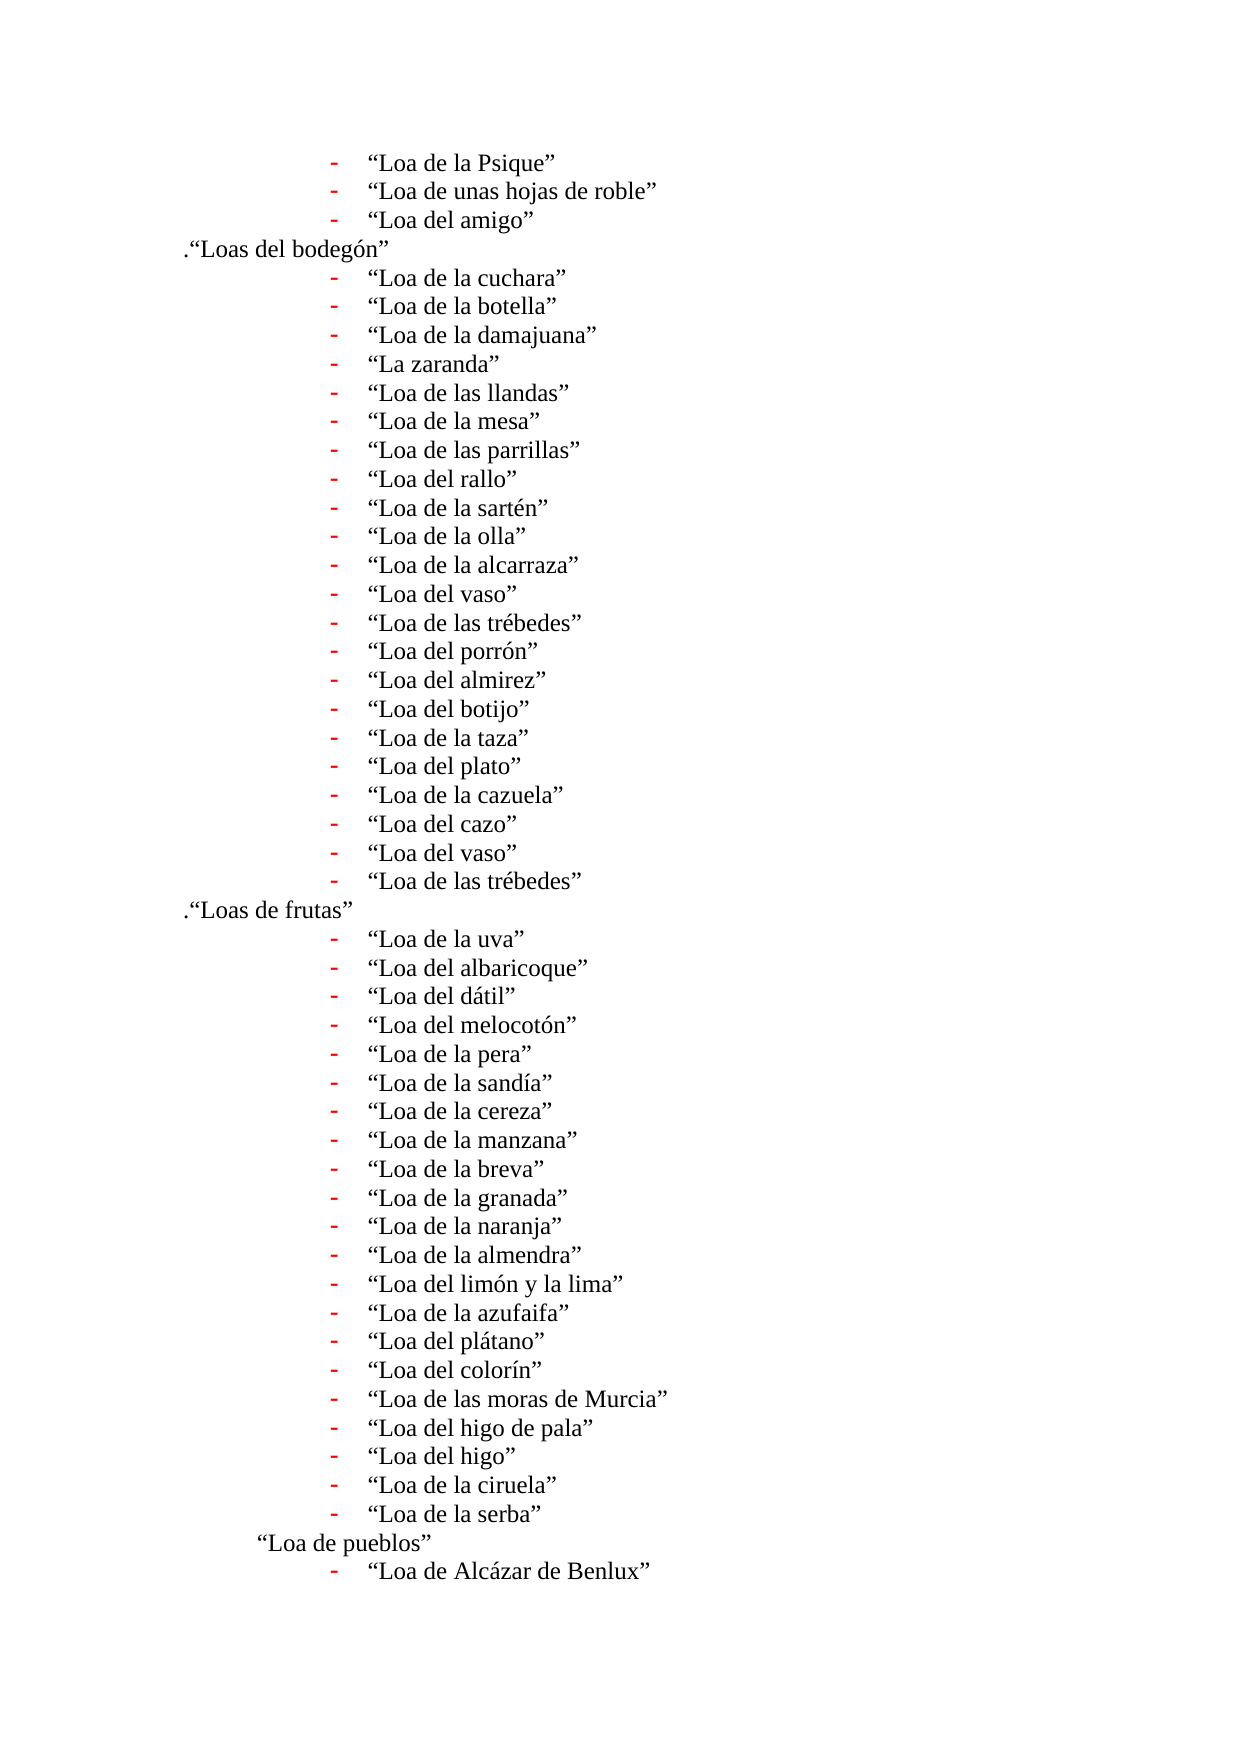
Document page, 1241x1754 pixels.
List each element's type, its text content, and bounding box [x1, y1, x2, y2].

list “Loa de la ciruela” [330, 1470, 1063, 1499]
subtitle “Loas del bodegón” [183, 234, 1063, 263]
list “Loa de la azufaifa” [330, 1298, 1063, 1326]
list “Loa de la manzana” [330, 1125, 1063, 1154]
list “Loa de la granada” [330, 1183, 1063, 1211]
list “Loa de Alcázar de Benlux” [330, 1556, 1063, 1585]
list “Loa de la sandía” [330, 1068, 1063, 1096]
list “Loa del porrón” [330, 636, 1063, 665]
list “La zaranda” [330, 349, 1063, 378]
list “Loa del dátil” [330, 981, 1063, 1010]
list “Loa de la sartén” [330, 493, 1063, 521]
list “Loa de la Psique” [330, 148, 1063, 176]
list “Loa del almirez” [330, 665, 1063, 694]
list “Loa de la serba” [330, 1499, 1063, 1528]
list “Loa de la alcarraza” [330, 550, 1063, 579]
list “Loa del cazo” [330, 809, 1063, 838]
list “Loa de la cazuela” [330, 780, 1063, 809]
list “Loa del higo” [330, 1441, 1063, 1470]
list “Loa de la uva” [330, 924, 1063, 953]
list “Loa de la mesa” [330, 406, 1063, 435]
list “Loa de la breva” [330, 1154, 1063, 1183]
list “Loa del plátano” [330, 1326, 1063, 1355]
list “Loa de las trébedes” [330, 866, 1063, 895]
list “Loa del higo de pala” [330, 1413, 1063, 1441]
subtitle “Loas de frutas” [183, 895, 1063, 924]
list “Loa de la almendra” [330, 1240, 1063, 1269]
list “Loa del amigo” [330, 205, 1063, 234]
list “Loa de la taza” [330, 723, 1063, 751]
list “Loa de las llandas” [330, 378, 1063, 406]
list “Loa del vaso” [330, 579, 1063, 608]
list “Loa del albaricoque” [330, 953, 1063, 981]
list “Loa del rallo” [330, 464, 1063, 493]
list “Loa de la damajuana” [330, 320, 1063, 349]
list “Loa de unas hojas de roble” [330, 176, 1063, 205]
list “Loa del vaso” [330, 838, 1063, 866]
list “Loa de la olla” [330, 521, 1063, 550]
text “Loa de pueblos” [257, 1528, 1063, 1556]
list “Loa del plato” [330, 751, 1063, 780]
list “Loa de la pera” [330, 1039, 1063, 1068]
list “Loa de las trébedes” [330, 608, 1063, 636]
list “Loa de las moras de Murcia” [330, 1384, 1063, 1413]
list “Loa de la naranja” [330, 1211, 1063, 1240]
list “Loa de la cuchara” [330, 263, 1063, 291]
list “Loa del botijo” [330, 694, 1063, 723]
list “Loa de la botella” [330, 291, 1063, 320]
list “Loa de la cereza” [330, 1096, 1063, 1125]
list “Loa del melocotón” [330, 1010, 1063, 1039]
list “Loa del limón y la lima” [330, 1269, 1063, 1298]
list “Loa del colorín” [330, 1355, 1063, 1384]
list “Loa de las parrillas” [330, 435, 1063, 464]
